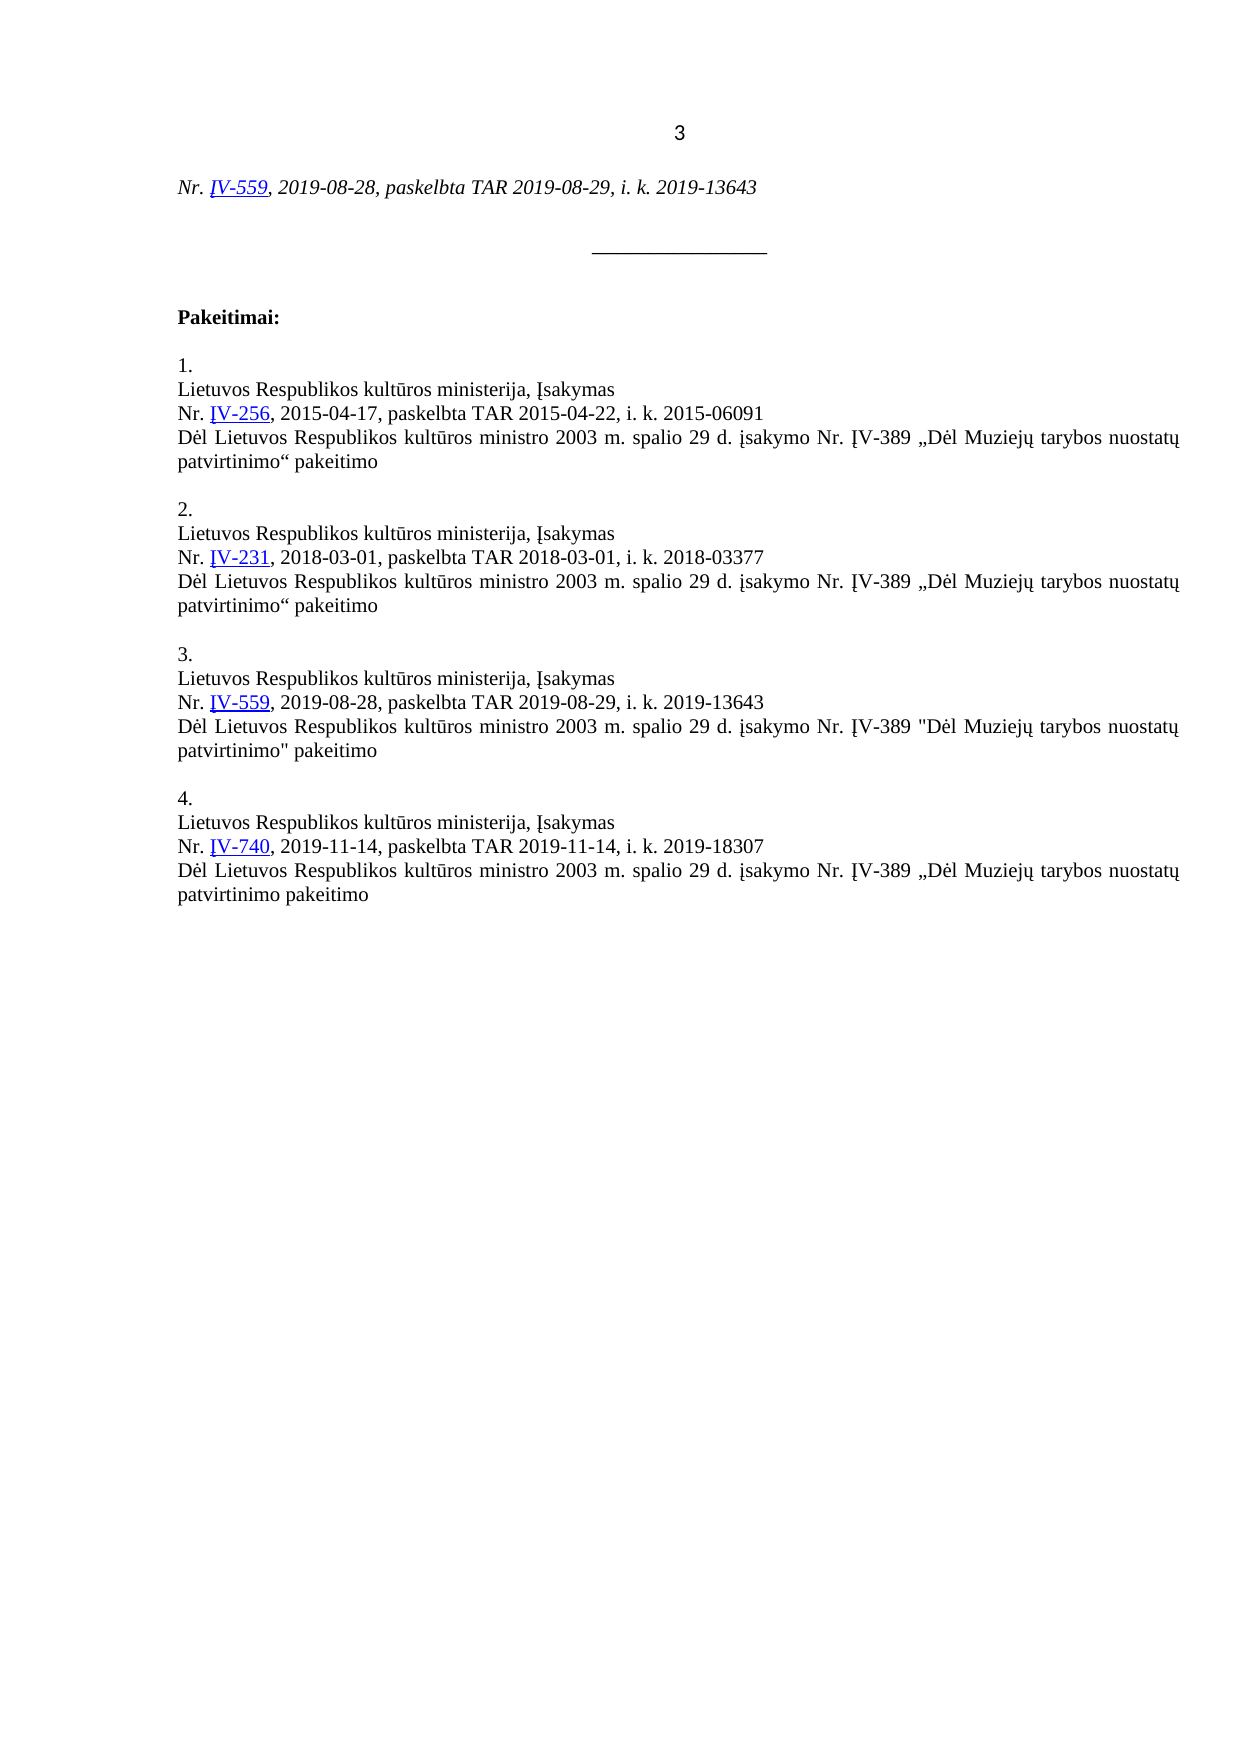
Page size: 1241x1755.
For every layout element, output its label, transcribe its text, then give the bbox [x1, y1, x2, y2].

text 2. [177, 497, 1181, 521]
text 1. [177, 353, 1181, 377]
text ______________ [177, 228, 1181, 256]
text 4. [177, 786, 1181, 810]
text Lietuvos Respublikos kultūros ministerija, Įsakymas [177, 521, 1181, 545]
text Dėl Lietuvos Respublikos kultūros ministro 2003 m. spalio 29 d. įsakymo Nr. ĮV-389 "Dėl Muziejų tarybos nuostatų patvirtinimo" pakeitimo [177, 714, 1181, 762]
text Pakeitimai: [177, 304, 1181, 329]
text Dėl Lietuvos Respublikos kultūros ministro 2003 m. spalio 29 d. įsakymo Nr. ĮV-389 „Dėl Muziejų tarybos nuostatų patvirtinimo“ pakeitimo [177, 425, 1181, 473]
text Nr. ĮV-256, 2015-04-17, paskelbta TAR 2015-04-22, i. k. 2015-06091 [177, 401, 1181, 425]
text 3. [177, 641, 1181, 666]
text Nr. ĮV-740, 2019-11-14, paskelbta TAR 2019-11-14, i. k. 2019-18307 [177, 834, 1181, 858]
text Dėl Lietuvos Respublikos kultūros ministro 2003 m. spalio 29 d. įsakymo Nr. ĮV-389 „Dėl Muziejų tarybos nuostatų patvirtinimo“ pakeitimo [177, 569, 1181, 617]
text Lietuvos Respublikos kultūros ministerija, Įsakymas [177, 377, 1181, 401]
text Nr. ĮV-231, 2018-03-01, paskelbta TAR 2018-03-01, i. k. 2018-03377 [177, 545, 1181, 569]
text Nr. ĮV-559, 2019-08-28, paskelbta TAR 2019-08-29, i. k. 2019-13643 [177, 175, 1181, 199]
text Lietuvos Respublikos kultūros ministerija, Įsakymas [177, 666, 1181, 689]
text Lietuvos Respublikos kultūros ministerija, Įsakymas [177, 810, 1181, 834]
text Dėl Lietuvos Respublikos kultūros ministro 2003 m. spalio 29 d. įsakymo Nr. ĮV-389 „Dėl Muziejų tarybos nuostatų patvirtinimo pakeitimo [177, 858, 1181, 906]
text Nr. ĮV-559, 2019-08-28, paskelbta TAR 2019-08-29, i. k. 2019-13643 [177, 689, 1181, 714]
